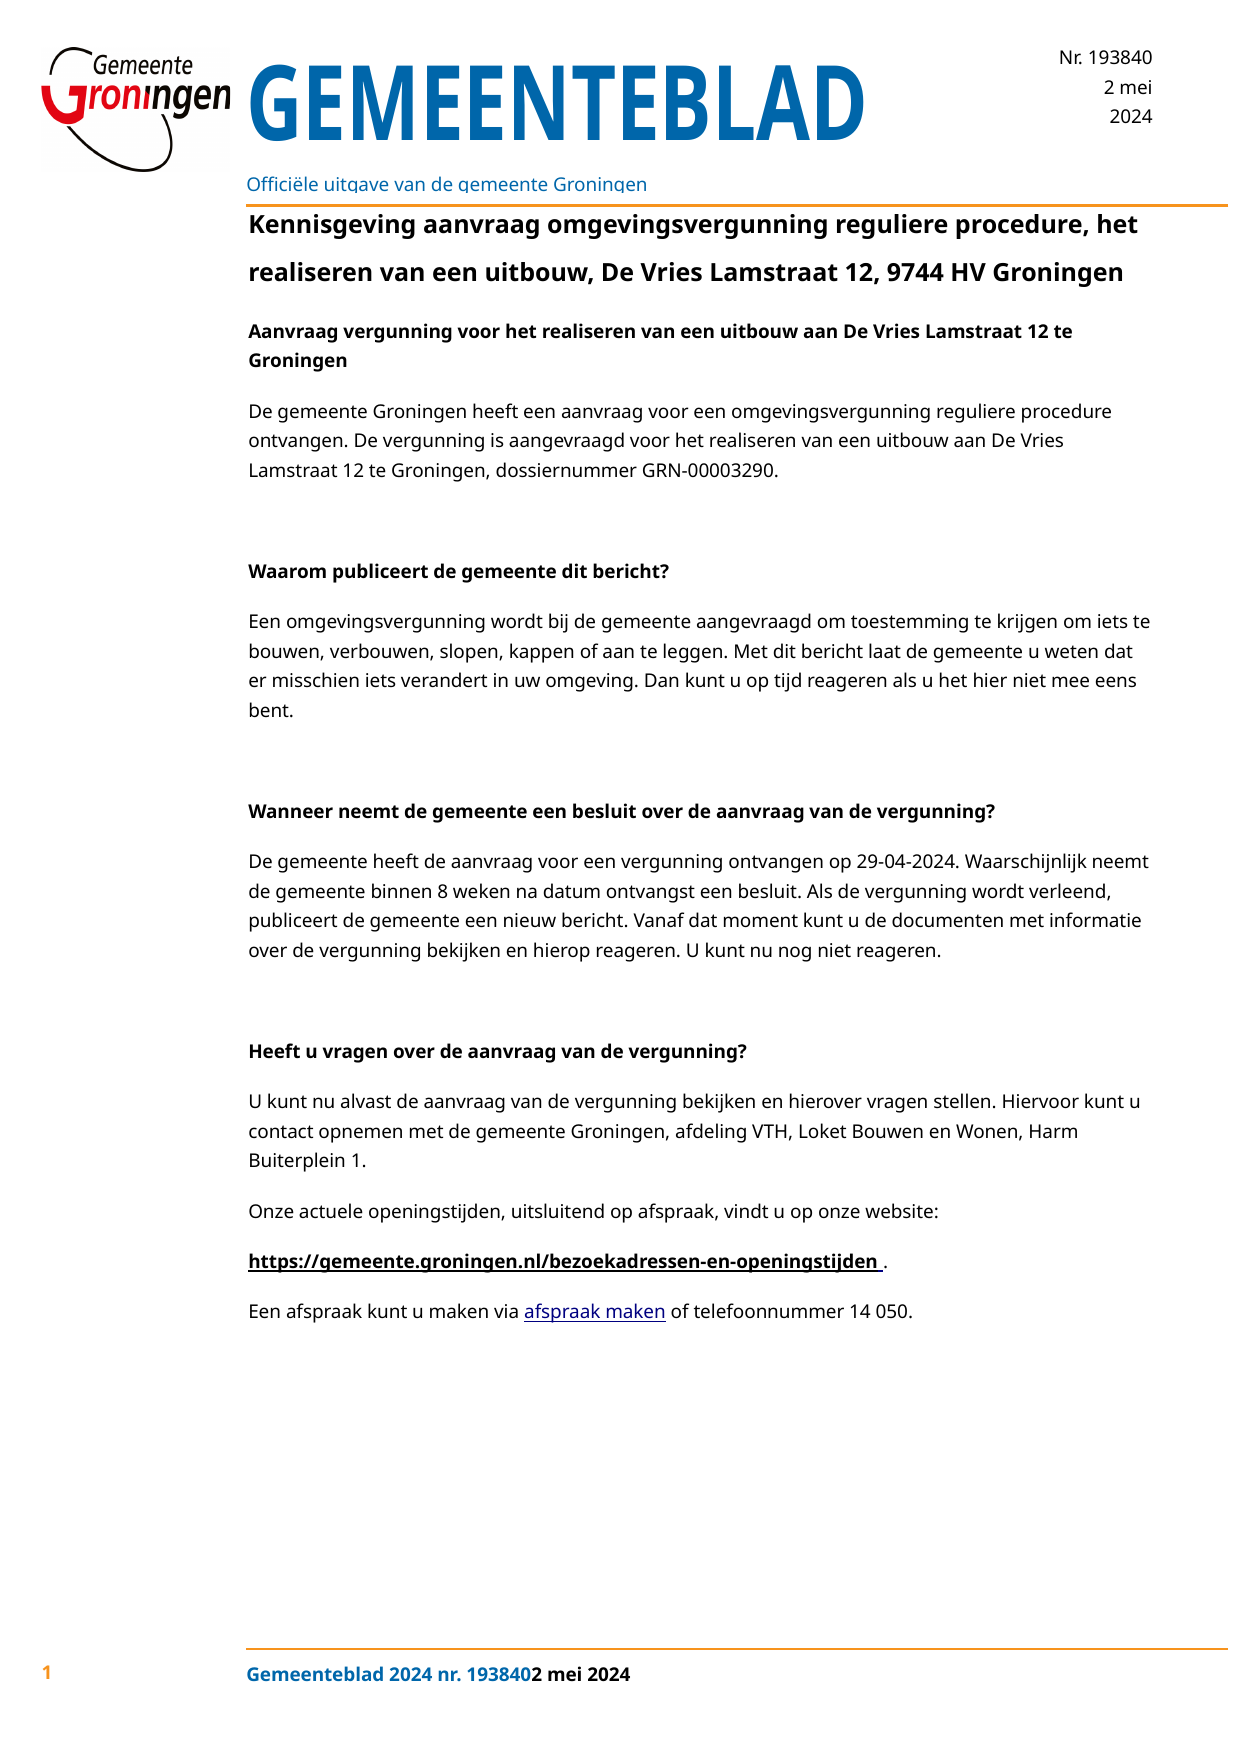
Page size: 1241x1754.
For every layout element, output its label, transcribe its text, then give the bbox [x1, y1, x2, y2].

text Aanvraag vergunning voor het realiseren van een uitbouw aan De Vries Lamstraat 12 te Groningen [248, 318, 1152, 373]
text De gemeente heeft de aanvraag voor een vergunning ontvangen op 29-04-2024. Waarschijnlijk neemt de gemeente binnen 8 weken na datum ontvangst een besluit. Als de vergunning wordt verleend, publiceert de gemeente een nieuw bericht. Vanaf dat moment kunt u de documenten met informatie over de vergunning bekijken en hierop reageren. U kunt nu nog niet reageren. [248, 848, 1152, 963]
text De gemeente Groningen heeft een aanvraag voor een omgevingsvergunning reguliere procedure ontvangen. De vergunning is aangevraagd voor het realiseren van een uitbouw aan De Vries Lamstraat 12 te Groningen, dossiernummer GRN-00003290. [248, 398, 1152, 483]
text U kunt nu alvast de aanvraag van de vergunning bekijken en hierover vragen stellen. Hiervoor kunt u contact opnemen met de gemeente Groningen, afdeling VTH, Loket Bouwen en Wonen, Harm Buiterplein 1. [248, 1088, 1152, 1173]
text Een omgevingsvergunning wordt bij de gemeente aangevraagd om toestemming te krijgen om iets te bouwen, verbouwen, slopen, kappen of aan te leggen. Met dit bericht laat de gemeente u weten dat er misschien iets verandert in uw omgeving. Dan kunt u op tijd reageren als u het hier niet mee eens bent. [248, 608, 1152, 723]
text Wanneer neemt de gemeente een besluit over de aanvraag van de vergunning? [248, 798, 1152, 824]
text https://gemeente.groningen.nl/bezoekadressen-en-openingstijden . [248, 1248, 1152, 1274]
text Kennisgeving aanvraag omgevingsvergunning reguliere procedure, het realiseren van een uitbouw, De Vries Lamstraat 12, 9744 HV Groningen [248, 207, 1152, 288]
text Heeft u vragen over de aanvraag van de vergunning? [248, 1038, 1152, 1064]
text Waarom publiceert de gemeente dit bericht? [248, 558, 1152, 584]
text Onze actuele openingstijden, uitsluitend op afspraak, vindt u op onze website: [248, 1198, 1152, 1224]
picture [41, 47, 231, 172]
text Een afspraak kunt u maken via afspraak maken of telefoonnummer 14 050. [248, 1299, 1152, 1324]
